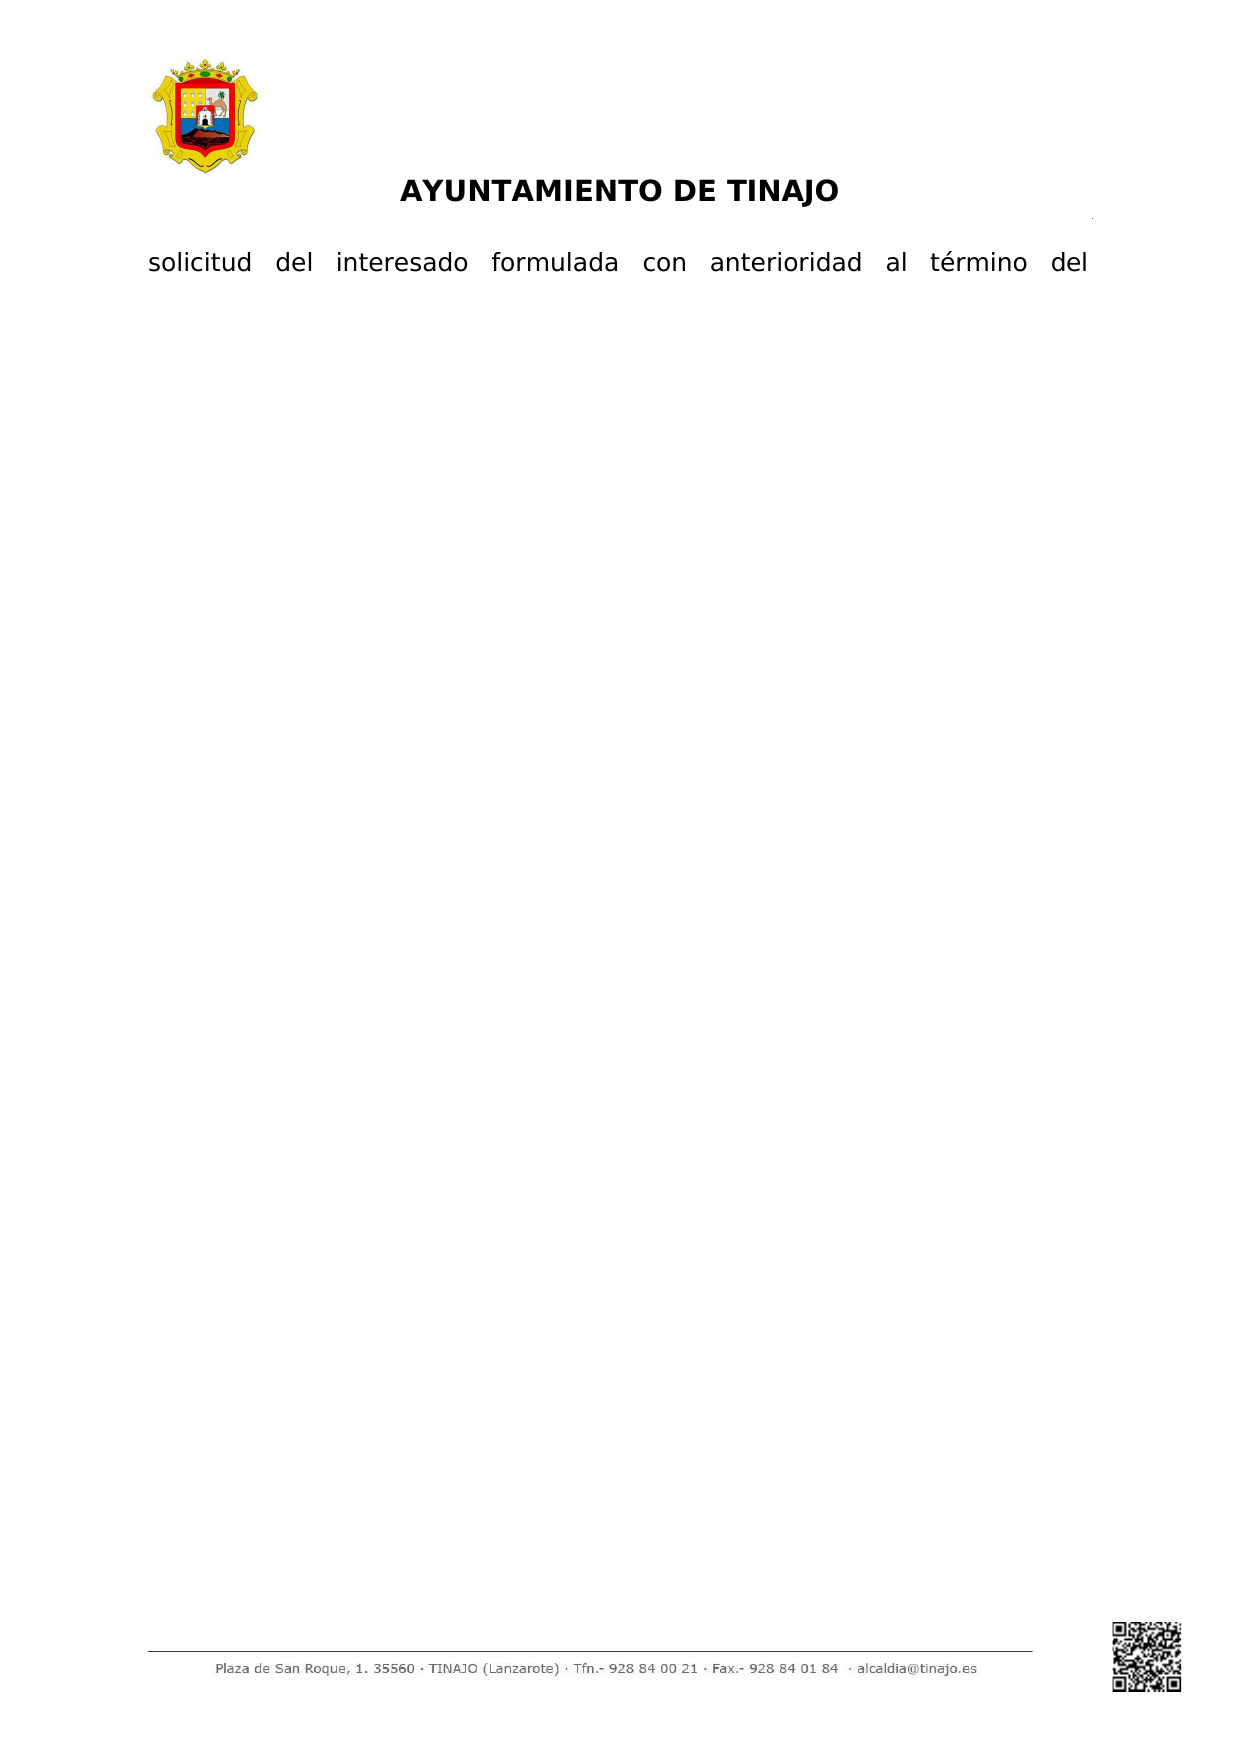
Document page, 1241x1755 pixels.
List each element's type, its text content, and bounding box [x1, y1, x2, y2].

text solicitud del interesado formulada con anterioridad al término del [148, 248, 1092, 277]
